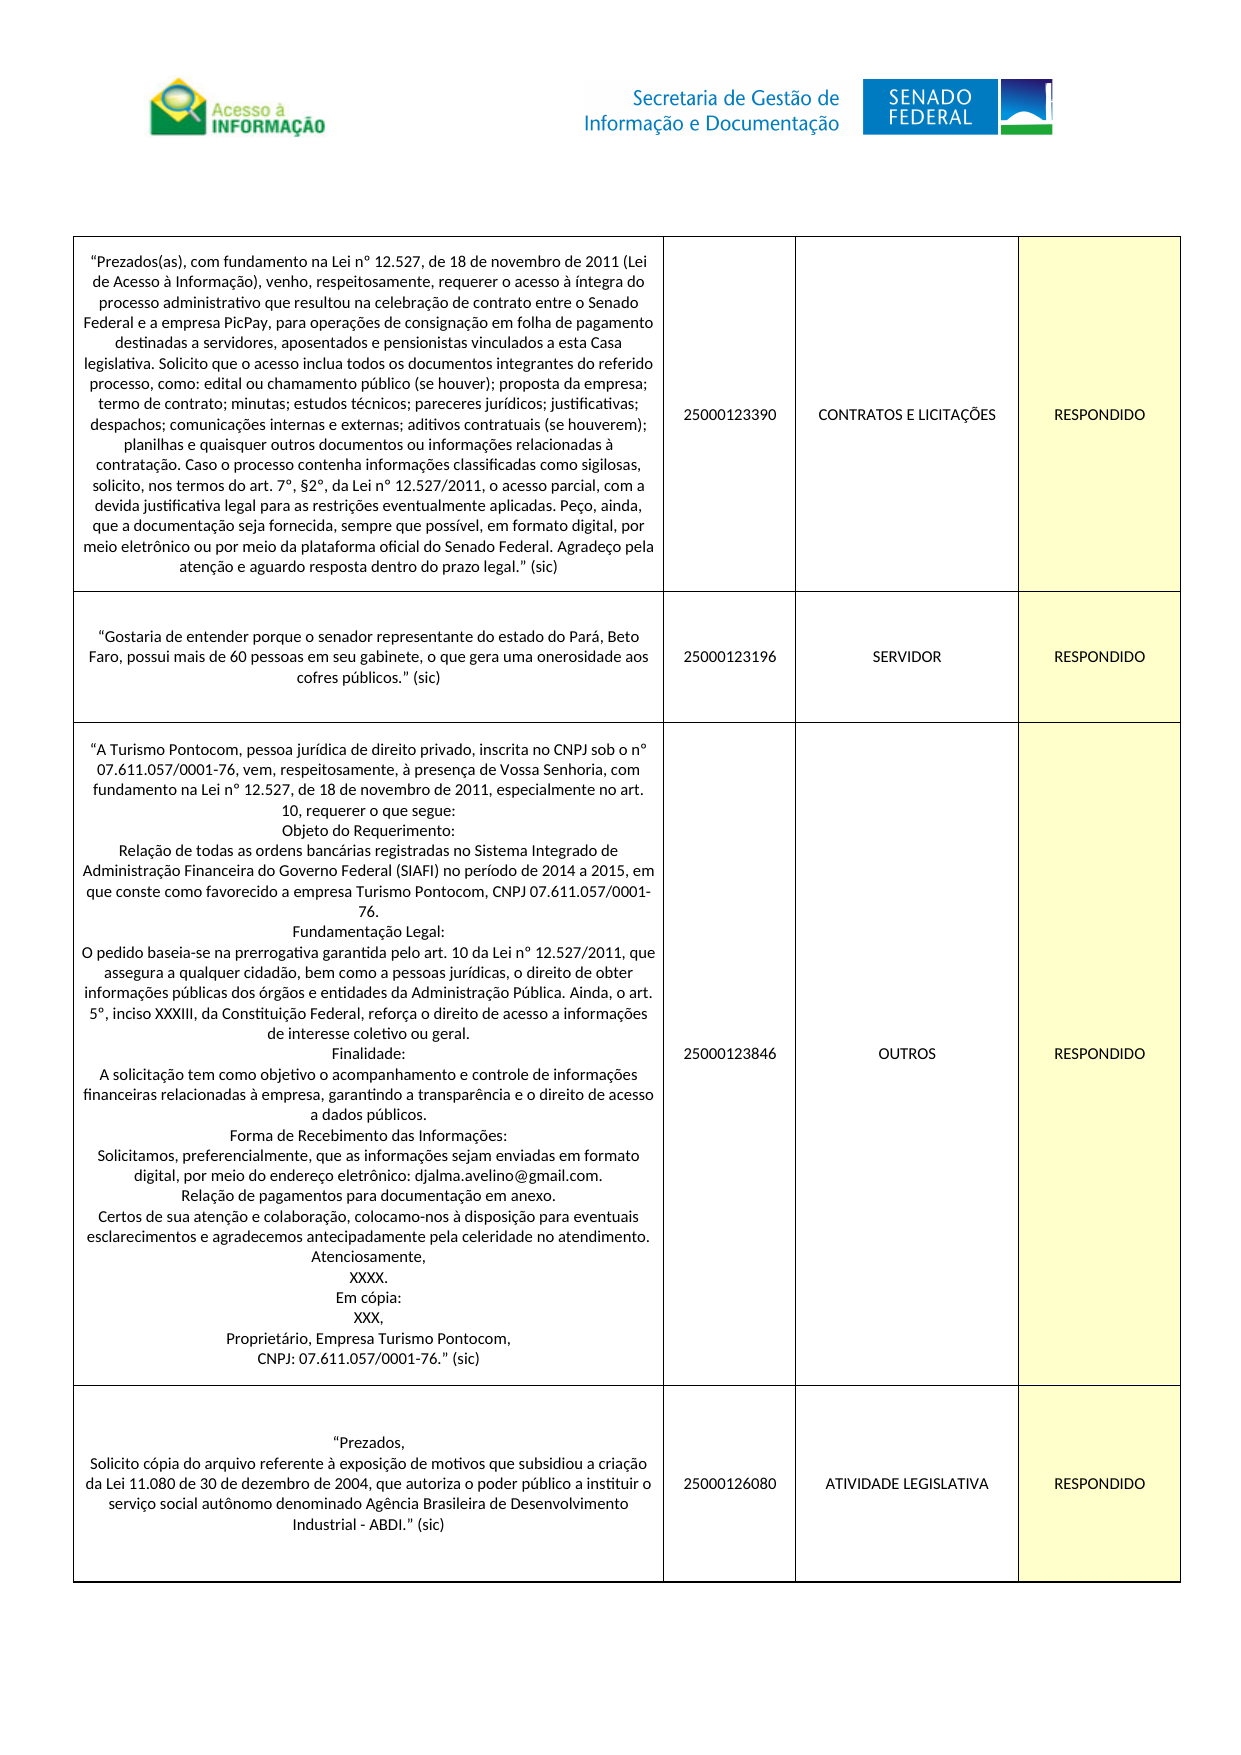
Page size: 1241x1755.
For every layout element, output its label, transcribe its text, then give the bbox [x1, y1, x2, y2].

table_cell “Prezados(as), com fundamento na Lei nº 12.527, de 18 de novembro de 2011 (Lei de Acesso à Informação), venho, respeitosamente, requerer o acesso à íntegra do processo administrativo que resultou na celebração de contrato entre o Senado Federal e a empresa PicPay, para operações de consignação em folha de pagamento destinadas a servidores, aposentados e pensionistas vinculados a esta Casa legislativa. Solicito que o acesso inclua todos os documentos integrantes do referido processo, como: edital ou chamamento público (se houver); proposta da empresa; termo de contrato; minutas; estudos técnicos; pareceres jurídicos; justificativas; despachos; comunicações internas e externas; aditivos contratuais (se houverem); planilhas e quaisquer outros documentos ou informações relacionadas à contratação. Caso o processo contenha informações classificadas como sigilosas, solicito, nos termos do art. 7º, §2º, da Lei nº 12.527/2011, o acesso parcial, com a devida justificativa legal para as restrições eventualmente aplicadas. Peço, ainda, que a documentação seja fornecida, sempre que possível, em formato digital, por meio eletrônico ou por meio da plataforma oficial do Senado Federal. Agradeço pela atenção e aguardo resposta dentro do prazo legal.” (sic) [74, 237, 663, 591]
table_cell ATIVIDADE LEGISLATIVA [796, 1386, 1018, 1581]
table_cell “A Turismo Pontocom, pessoa jurídica de direito privado, inscrita no CNPJ sob o nº 07.611.057/0001-76, vem, respeitosamente, à presença de Vossa Senhoria, com fundamento na Lei nº 12.527, de 18 de novembro de 2011, especialmente no art. 10, requerer o que segue: Objeto do Requerimento: Relação de todas as ordens bancárias registradas no Sistema Integrado de Administração Financeira do Governo Federal (SIAFI) no período de 2014 a 2015, em que conste como favorecido a empresa Turismo Pontocom, CNPJ 07.611.057/0001-76. Fundamentação Legal: O pedido baseia-se na prerrogativa garantida pelo art. 10 da Lei nº 12.527/2011, que assegura a qualquer cidadão, bem como a pessoas jurídicas, o direito de obter informações públicas dos órgãos e entidades da Administração Pública. Ainda, o art. 5º, inciso XXXIII, da Constituição Federal, reforça o direito de acesso a informações de interesse coletivo ou geral. Finalidade: A solicitação tem como objetivo o acompanhamento e controle de informações financeiras relacionadas à empresa, garantindo a transparência e o direito de acesso a dados públicos. Forma de Recebimento das Informações: Solicitamos, preferencialmente, que as informações sejam enviadas em formato digital, por meio do endereço eletrônico: djalma.avelino@gmail.com. Relação de pagamentos para documentação em anexo. Certos de sua atenção e colaboração, colocamo-nos à disposição para eventuais esclarecimentos e agradecemos antecipadamente pela celeridade no atendimento. Atenciosamente, XXXX. Em cópia: XXX, Proprietário, Empresa Turismo Pontocom, CNPJ: 07.611.057/0001-76.” (sic) [74, 723, 663, 1384]
table_cell 25000123390 [664, 237, 795, 591]
table_cell RESPONDIDO [1019, 723, 1180, 1384]
table_cell SERVIDOR [796, 592, 1018, 722]
table_cell OUTROS [796, 723, 1018, 1384]
table_cell RESPONDIDO [1019, 237, 1180, 591]
table_cell 25000126080 [664, 1386, 795, 1581]
table_cell RESPONDIDO [1019, 1386, 1180, 1581]
table_cell 25000123846 [664, 723, 795, 1384]
table_cell “Prezados, Solicito cópia do arquivo referente à exposição de motivos que subsidiou a criação da Lei 11.080 de 30 de dezembro de 2004, que autoriza o poder público a instituir o serviço social autônomo denominado Agência Brasileira de Desenvolvimento Industrial - ABDI.” (sic) [74, 1386, 663, 1581]
table_cell CONTRATOS E LICITAÇÕES [796, 237, 1018, 591]
table_cell RESPONDIDO [1019, 592, 1180, 722]
table_cell 25000123196 [664, 592, 795, 722]
table_cell “Gostaria de entender porque o senador representante do estado do Pará, Beto Faro, possui mais de 60 pessoas em seu gabinete, o que gera uma onerosidade aos cofres públicos.” (sic) [74, 592, 663, 722]
